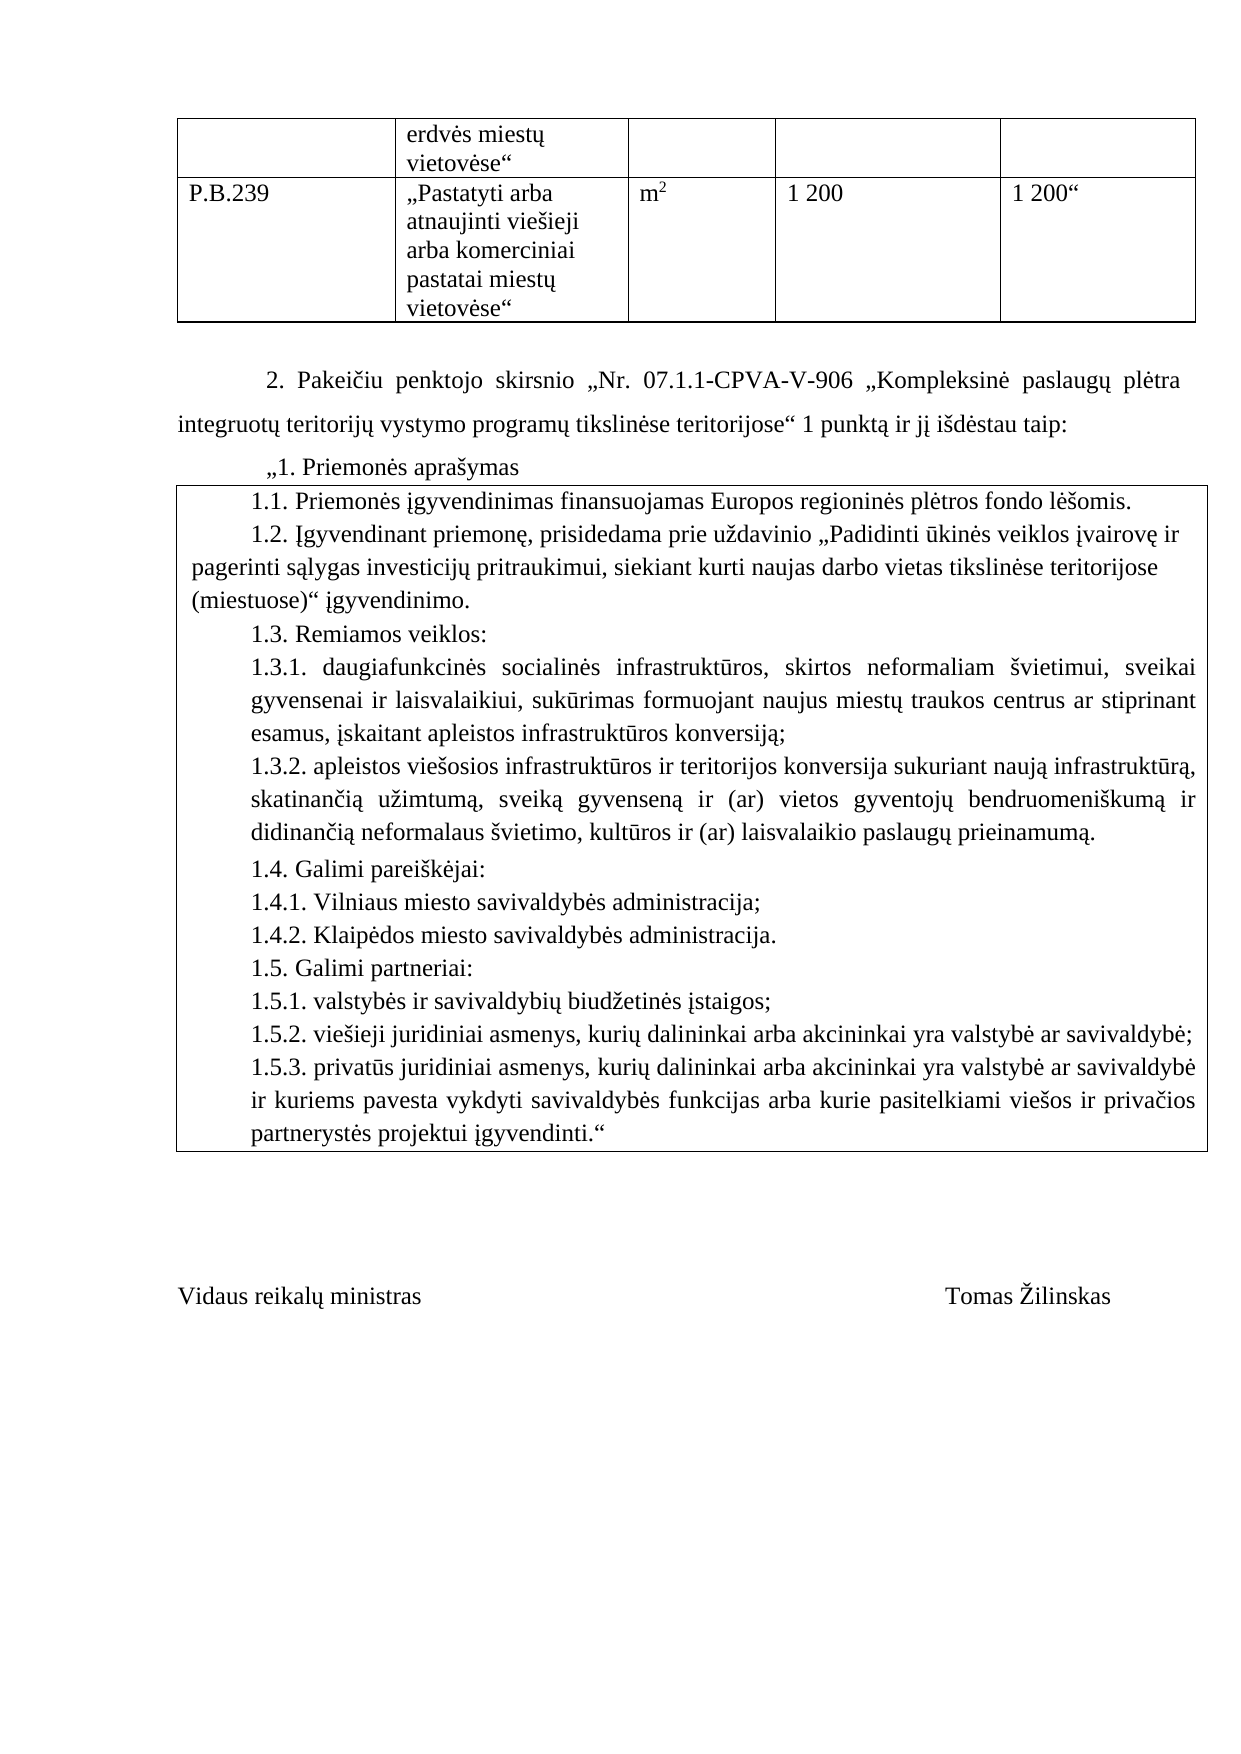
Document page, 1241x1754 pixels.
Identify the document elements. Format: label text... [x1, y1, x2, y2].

table_cell 1.3. Remiamos veiklos: 1.3.1. daugiafunkcinės socialinės infrastruktūros, skirtos neformaliam švietimui, sveikai gyvensenai ir laisvalaikiui, sukūrimas formuojant naujus miestų traukos centrus ar stiprinant esamus, įskaitant apleistos infrastruktūros konversiją; 1.3.2. apleistos viešosios infrastruktūros ir teritorijos konversija sukuriant naują infrastruktūrą, skatinančią užimtumą, sveiką gyvenseną ir (ar) vietos gyventojų bendruomeniškumą ir didinančią neformalaus švietimo, kultūros ir (ar) laisvalaikio paslaugų prieinamumą. [177, 619, 1207, 854]
text Vidaus reikalų ministras Tomas Žilinskas [177, 1281, 1181, 1310]
table_cell 1 200 [776, 178, 1000, 321]
table_cell 1.4. Galimi pareiškėjai: 1.4.1. Vilniaus miesto savivaldybės administracija; 1.4.2. Klaipėdos miesto savivaldybės administracija. 1.5. Galimi partneriai: 1.5.1. valstybės ir savivaldybių biudžetinės įstaigos; 1.5.2. viešieji juridiniai asmenys, kurių dalininkai arba akcininkai yra valstybė ar savivaldybė; 1.5.3. privatūs juridiniai asmenys, kurių dalininkai arba akcininkai yra valstybė ar savivaldybė ir kuriems pavesta vykdyti savivaldybės funkcijas arba kurie pasitelkiami viešos ir privačios partnerystės projektui įgyvendinti.“ [177, 854, 1207, 1151]
text „1. Priemonės aprašymas [266, 452, 1181, 481]
table_cell P.B.239 [178, 178, 395, 321]
text 2. Pakeičiu penktojo skirsnio „Nr. 07.1.1-CPVA-V-906 „Kompleksinė paslaugų plėtra integruotų teritorijų vystymo programų tikslinėse teritorijose“ 1 punktą ir jį išdėstau taip: [177, 366, 1181, 437]
table_cell [178, 119, 395, 177]
table_cell 1.2. Įgyvendinant priemonę, prisidedama prie uždavinio „Padidinti ūkinės veiklos įvairovę ir pagerinti sąlygas investicijų pritraukimui, siekiant kurti naujas darbo vietas tikslinėse teritorijose (miestuose)“ įgyvendinimo. [177, 519, 1207, 619]
table_cell erdvės miestų vietovėse“ [396, 119, 628, 177]
table_cell [629, 119, 775, 177]
table_cell [1001, 119, 1195, 177]
table_cell [776, 119, 1000, 177]
table_cell m2 [629, 178, 775, 321]
table_cell „Pastatyti arba atnaujinti viešieji arba komerciniai pastatai miestų vietovėse“ [396, 178, 628, 321]
table_cell 1 200“ [1001, 178, 1195, 321]
table_header 1.1. Priemonės įgyvendinimas finansuojamas Europos regioninės plėtros fondo lėšomis. [177, 486, 1207, 519]
